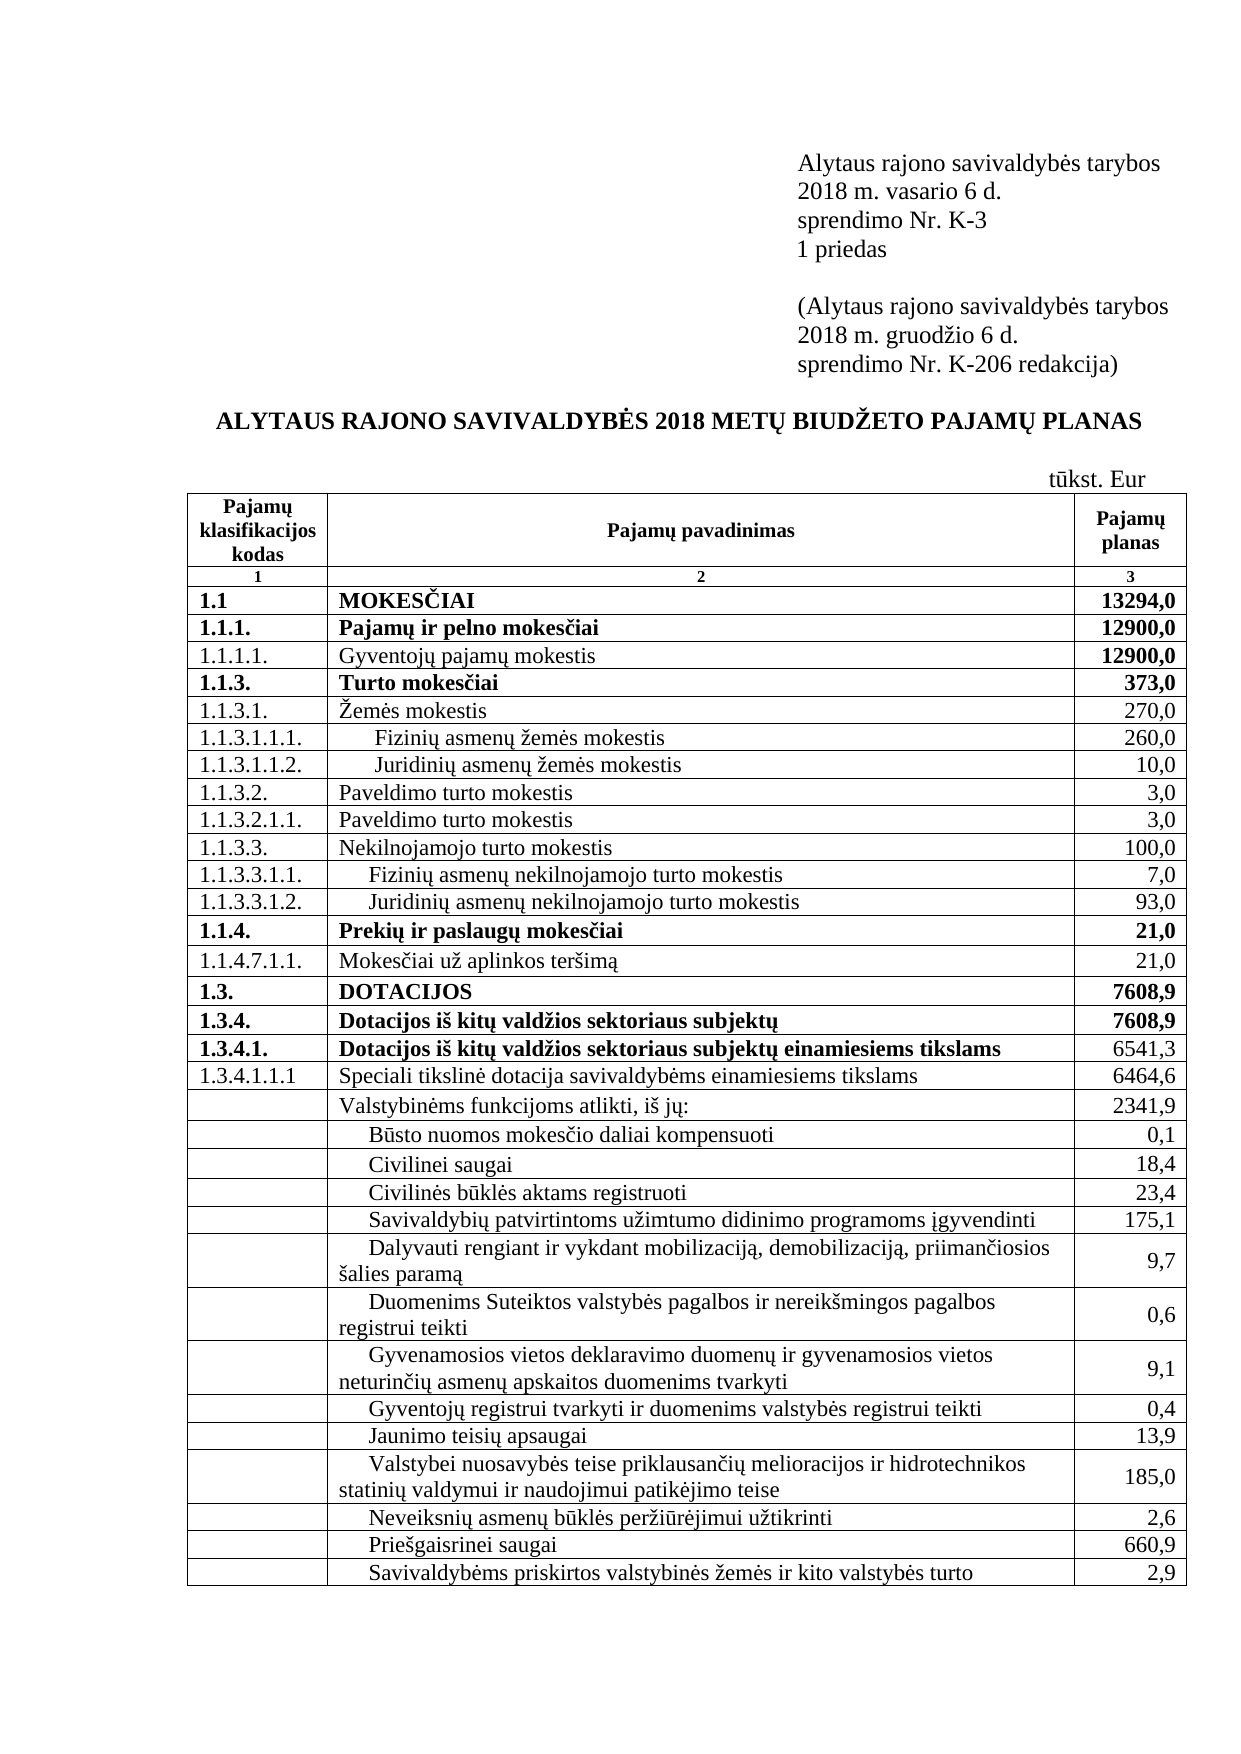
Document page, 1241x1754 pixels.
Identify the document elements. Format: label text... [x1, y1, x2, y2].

table_cell 3,0 [1075, 806, 1186, 833]
table_cell 1.1.3.1.1.1. [188, 724, 327, 750]
table_cell 1.1.3.2. [188, 779, 327, 805]
table_cell Fizinių asmenų žemės mokestis [328, 724, 1074, 750]
table_cell 7608,9 [1075, 977, 1186, 1005]
table_cell Būsto nuomos mokesčio daliai kompensuoti [328, 1121, 1074, 1148]
table_cell Gyventojų pajamų mokestis [328, 642, 1074, 668]
table_cell 2,6 [1075, 1504, 1186, 1530]
table_cell 1 [188, 567, 327, 586]
table_cell 100,0 [1075, 834, 1186, 860]
table_cell 2,9 [1075, 1559, 1186, 1585]
table_cell 1.1.4. [188, 916, 327, 944]
table_cell 2 [328, 567, 1074, 586]
text sprendimo Nr. K-206 redakcija) [177, 349, 1181, 378]
table_cell Valstybei nuosavybės teise priklausančių melioracijos ir hidrotechnikos statinių valdymui ir naudojimui patikėjimo teise [328, 1450, 1074, 1503]
table_cell Gyventojų registrui tvarkyti ir duomenims valstybės registrui teikti [328, 1395, 1074, 1422]
table_cell Civilinei saugai [328, 1149, 1074, 1177]
table_cell 6464,6 [1075, 1062, 1186, 1089]
text 1 priedas [796, 234, 1181, 263]
table_cell 175,1 [1075, 1207, 1186, 1233]
table_cell [188, 1179, 327, 1206]
table_cell Prekių ir paslaugų mokesčiai [328, 916, 1074, 944]
table_cell 1.1.3.1. [188, 697, 327, 723]
table_cell Civilinės būklės aktams registruoti [328, 1179, 1074, 1206]
table_cell 93,0 [1075, 889, 1186, 915]
table_cell Dalyvauti rengiant ir vykdant mobilizaciją, demobilizaciją, priimančiosios šalies paramą [328, 1234, 1074, 1287]
table_cell Pajamų ir pelno mokesčiai [328, 615, 1074, 641]
table_cell [188, 1504, 327, 1530]
table_cell 9,1 [1075, 1341, 1186, 1394]
table_cell Juridinių asmenų žemės mokestis [328, 751, 1074, 778]
table_cell 3,0 [1075, 779, 1186, 805]
table_cell Mokesčiai už aplinkos teršimą [328, 946, 1074, 976]
table_cell Juridinių asmenų nekilnojamojo turto mokestis [328, 889, 1074, 915]
table_cell 1.1.3. [188, 669, 327, 696]
table_cell Nekilnojamojo turto mokestis [328, 834, 1074, 860]
table_cell 7,0 [1075, 861, 1186, 887]
text sprendimo Nr. K-3 [177, 205, 1181, 234]
text ALYTAUS RAJONO SAVIVALDYBĖS 2018 METŲ BIUDŽETO PAJAMŲ PLANAS [177, 406, 1181, 435]
table_cell Valstybinėms funkcijoms atlikti, iš jų: [328, 1090, 1074, 1120]
table_cell Priešgaisrinei saugai [328, 1531, 1074, 1557]
table_cell Fizinių asmenų nekilnojamojo turto mokestis [328, 861, 1074, 887]
table_cell 1.1.4.7.1.1. [188, 946, 327, 976]
table_cell 1.1.1.1. [188, 642, 327, 668]
table_cell 3 [1075, 567, 1186, 586]
text tūkst. Eur [177, 464, 1181, 493]
text 2018 m. gruodžio 6 d. [177, 320, 1181, 349]
table_cell 12900,0 [1075, 642, 1186, 668]
table_cell [188, 1450, 327, 1503]
table_cell 0,1 [1075, 1121, 1186, 1148]
table_cell Duomenims Suteiktos valstybės pagalbos ir nereikšmingos pagalbos registrui teikti [328, 1288, 1074, 1340]
table_cell [188, 1149, 327, 1177]
table_cell Savivaldybių patvirtintoms užimtumo didinimo programoms įgyvendinti [328, 1207, 1074, 1233]
table_cell 185,0 [1075, 1450, 1186, 1503]
table_cell 6541,3 [1075, 1035, 1186, 1061]
table_cell [188, 1121, 327, 1148]
table_cell 1.1 [188, 587, 327, 613]
table_cell [188, 1531, 327, 1557]
table_cell 1.1.3.3.1.1. [188, 861, 327, 887]
table_cell [188, 1423, 327, 1449]
table_cell 660,9 [1075, 1531, 1186, 1557]
table_cell 21,0 [1075, 946, 1186, 976]
table_cell 1.3. [188, 977, 327, 1005]
table_cell 7608,9 [1075, 1006, 1186, 1033]
table_cell MOKESČIAI [328, 587, 1074, 613]
table_cell 1.1.3.2.1.1. [188, 806, 327, 833]
table_cell 1.1.1. [188, 615, 327, 641]
table_cell 1.1.3.1.1.2. [188, 751, 327, 778]
table_cell [188, 1090, 327, 1120]
table_cell 1.1.3.3.1.2. [188, 889, 327, 915]
table_header Pajamų planas [1075, 494, 1186, 566]
table_cell 1.3.4.1. [188, 1035, 327, 1061]
table_cell Gyvenamosios vietos deklaravimo duomenų ir gyvenamosios vietos neturinčių asmenų apskaitos duomenims tvarkyti [328, 1341, 1074, 1394]
table_cell 21,0 [1075, 916, 1186, 944]
table_header Pajamų klasifikacijos kodas [188, 494, 327, 566]
table_cell 2341,9 [1075, 1090, 1186, 1120]
table_header Pajamų pavadinimas [328, 494, 1074, 566]
table_cell Turto mokesčiai [328, 669, 1074, 696]
table_cell 0,4 [1075, 1395, 1186, 1422]
table_cell [188, 1234, 327, 1287]
table_cell Neveiksnių asmenų būklės peržiūrėjimui užtikrinti [328, 1504, 1074, 1530]
table_cell 1.1.3.3. [188, 834, 327, 860]
table_cell 13294,0 [1075, 587, 1186, 613]
table_cell [188, 1341, 327, 1394]
table_cell Paveldimo turto mokestis [328, 806, 1074, 833]
table_cell 373,0 [1075, 669, 1186, 696]
text (Alytaus rajono savivaldybės tarybos [177, 291, 1181, 320]
table_cell [188, 1207, 327, 1233]
table_cell Jaunimo teisių apsaugai [328, 1423, 1074, 1449]
table_cell [188, 1288, 327, 1340]
table_cell 0,6 [1075, 1288, 1186, 1340]
table_cell 1.3.4. [188, 1006, 327, 1033]
table_cell 13,9 [1075, 1423, 1186, 1449]
text Alytaus rajono savivaldybės tarybos [177, 148, 1181, 176]
table_cell 1.3.4.1.1.1 [188, 1062, 327, 1089]
text 2018 m. vasario 6 d. [177, 176, 1181, 205]
table_cell Žemės mokestis [328, 697, 1074, 723]
table_cell [188, 1559, 327, 1585]
table_cell Speciali tikslinė dotacija savivaldybėms einamiesiems tikslams [328, 1062, 1074, 1089]
table_cell 18,4 [1075, 1149, 1186, 1177]
table_cell 270,0 [1075, 697, 1186, 723]
table_cell 10,0 [1075, 751, 1186, 778]
table_cell 260,0 [1075, 724, 1186, 750]
table_cell 12900,0 [1075, 615, 1186, 641]
table_cell Paveldimo turto mokestis [328, 779, 1074, 805]
table_cell [188, 1395, 327, 1422]
table_cell 9,7 [1075, 1234, 1186, 1287]
table_cell DOTACIJOS [328, 977, 1074, 1005]
table_cell Savivaldybėms priskirtos valstybinės žemės ir kito valstybės turto [328, 1559, 1074, 1585]
table_cell Dotacijos iš kitų valdžios sektoriaus subjektų einamiesiems tikslams [328, 1035, 1074, 1061]
table_cell Dotacijos iš kitų valdžios sektoriaus subjektų [328, 1006, 1074, 1033]
table_cell 23,4 [1075, 1179, 1186, 1206]
